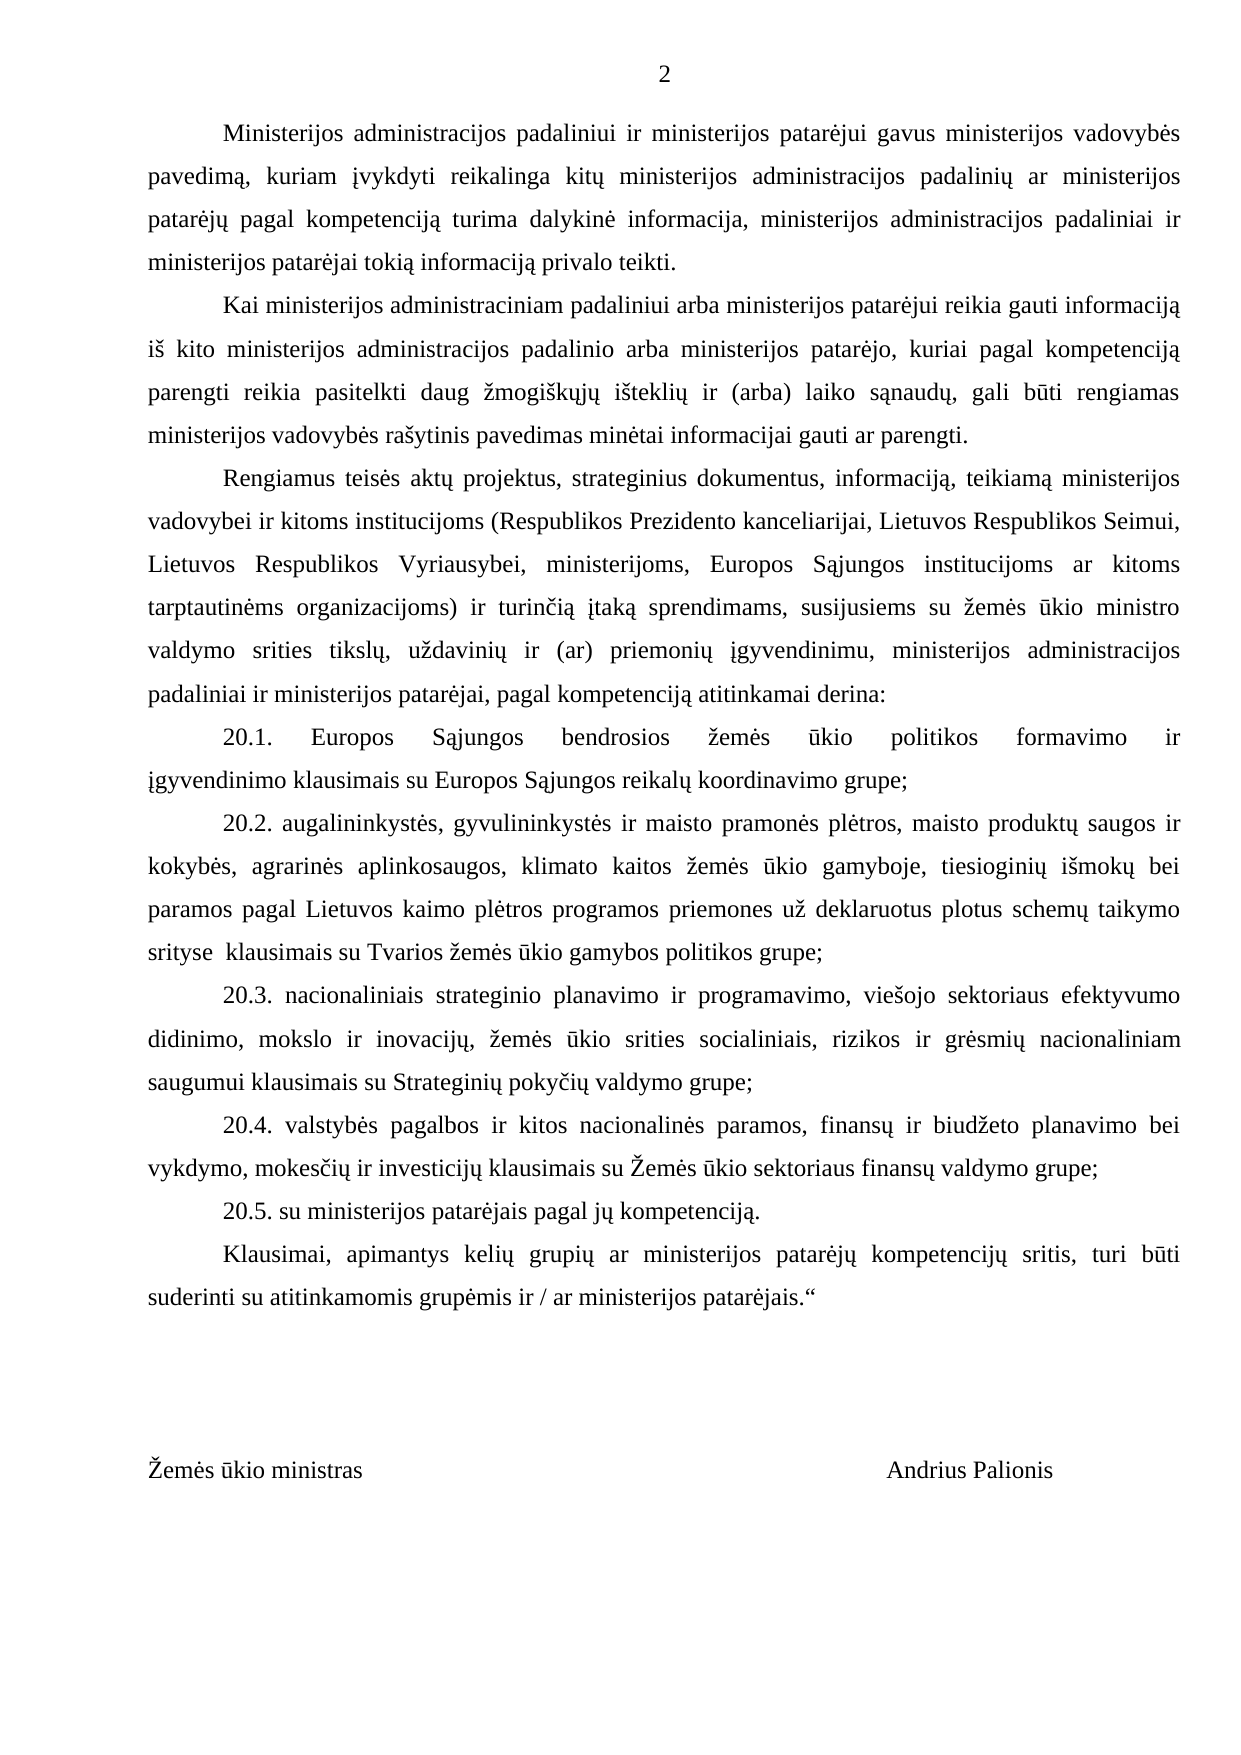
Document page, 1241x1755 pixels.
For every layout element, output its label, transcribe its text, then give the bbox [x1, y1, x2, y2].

text 20.3. nacionaliniais strateginio planavimo ir programavimo, viešojo sektoriaus efektyvumo didinimo, mokslo ir inovacijų, žemės ūkio srities socialiniais, rizikos ir grėsmių nacionaliniam saugumui klausimais su Strateginių pokyčių valdymo grupe; [148, 981, 1181, 1096]
text 20.1. Europos Sąjungos bendrosios žemės ūkio politikos formavimo ir įgyvendinimo klausimais su Europos Sąjungos reikalų koordinavimo grupe; [148, 722, 1181, 794]
text 20.2. augalininkystės, gyvulininkystės ir maisto pramonės plėtros, maisto produktų saugos ir kokybės, agrarinės aplinkosaugos, klimato kaitos žemės ūkio gamyboje, tiesioginių išmokų bei paramos pagal Lietuvos kaimo plėtros programos priemones už deklaruotus plotus schemų taikymo srityse klausimais su Tvarios žemės ūkio gamybos politikos grupe; [148, 808, 1181, 966]
text 20.5. su ministerijos patarėjais pagal jų kompetenciją. [148, 1196, 1181, 1225]
text Rengiamus teisės aktų projektus, strateginius dokumentus, informaciją, teikiamą ministerijos vadovybei ir kitoms institucijoms (Respublikos Prezidento kanceliarijai, Lietuvos Respublikos Seimui, Lietuvos Respublikos Vyriausybei, ministerijoms, Europos Sąjungos institucijoms ar kitoms tarptautinėms organizacijoms) ir turinčią įtaką sprendimams, susijusiems su žemės ūkio ministro valdymo srities tikslų, uždavinių ir (ar) priemonių įgyvendinimu, ministerijos administracijos padaliniai ir ministerijos patarėjai, pagal kompetenciją atitinkamai derina: [148, 463, 1181, 707]
text Klausimai, apimantys kelių grupių ar ministerijos patarėjų kompetencijų sritis, turi būti suderinti su atitinkamomis grupėmis ir / ar ministerijos patarėjais.“ [148, 1239, 1181, 1311]
text Kai ministerijos administraciniam padaliniui arba ministerijos patarėjui reikia gauti informaciją iš kito ministerijos administracijos padalinio arba ministerijos patarėjo, kuriai pagal kompetenciją parengti reikia pasitelkti daug žmogiškųjų išteklių ir (arba) laiko sąnaudų, gali būti rengiamas ministerijos vadovybės rašytinis pavedimas minėtai informacijai gauti ar parengti. [148, 291, 1181, 449]
text Žemės ūkio ministras Andrius Palionis [148, 1455, 1181, 1484]
text Ministerijos administracijos padaliniui ir ministerijos patarėjui gavus ministerijos vadovybės pavedimą, kuriam įvykdyti reikalinga kitų ministerijos administracijos padalinių ar ministerijos patarėjų pagal kompetenciją turima dalykinė informacija, ministerijos administracijos padaliniai ir ministerijos patarėjai tokią informaciją privalo teikti. [148, 118, 1181, 276]
text 20.4. valstybės pagalbos ir kitos nacionalinės paramos, finansų ir biudžeto planavimo bei vykdymo, mokesčių ir investicijų klausimais su Žemės ūkio sektoriaus finansų valdymo grupe; [148, 1110, 1181, 1182]
